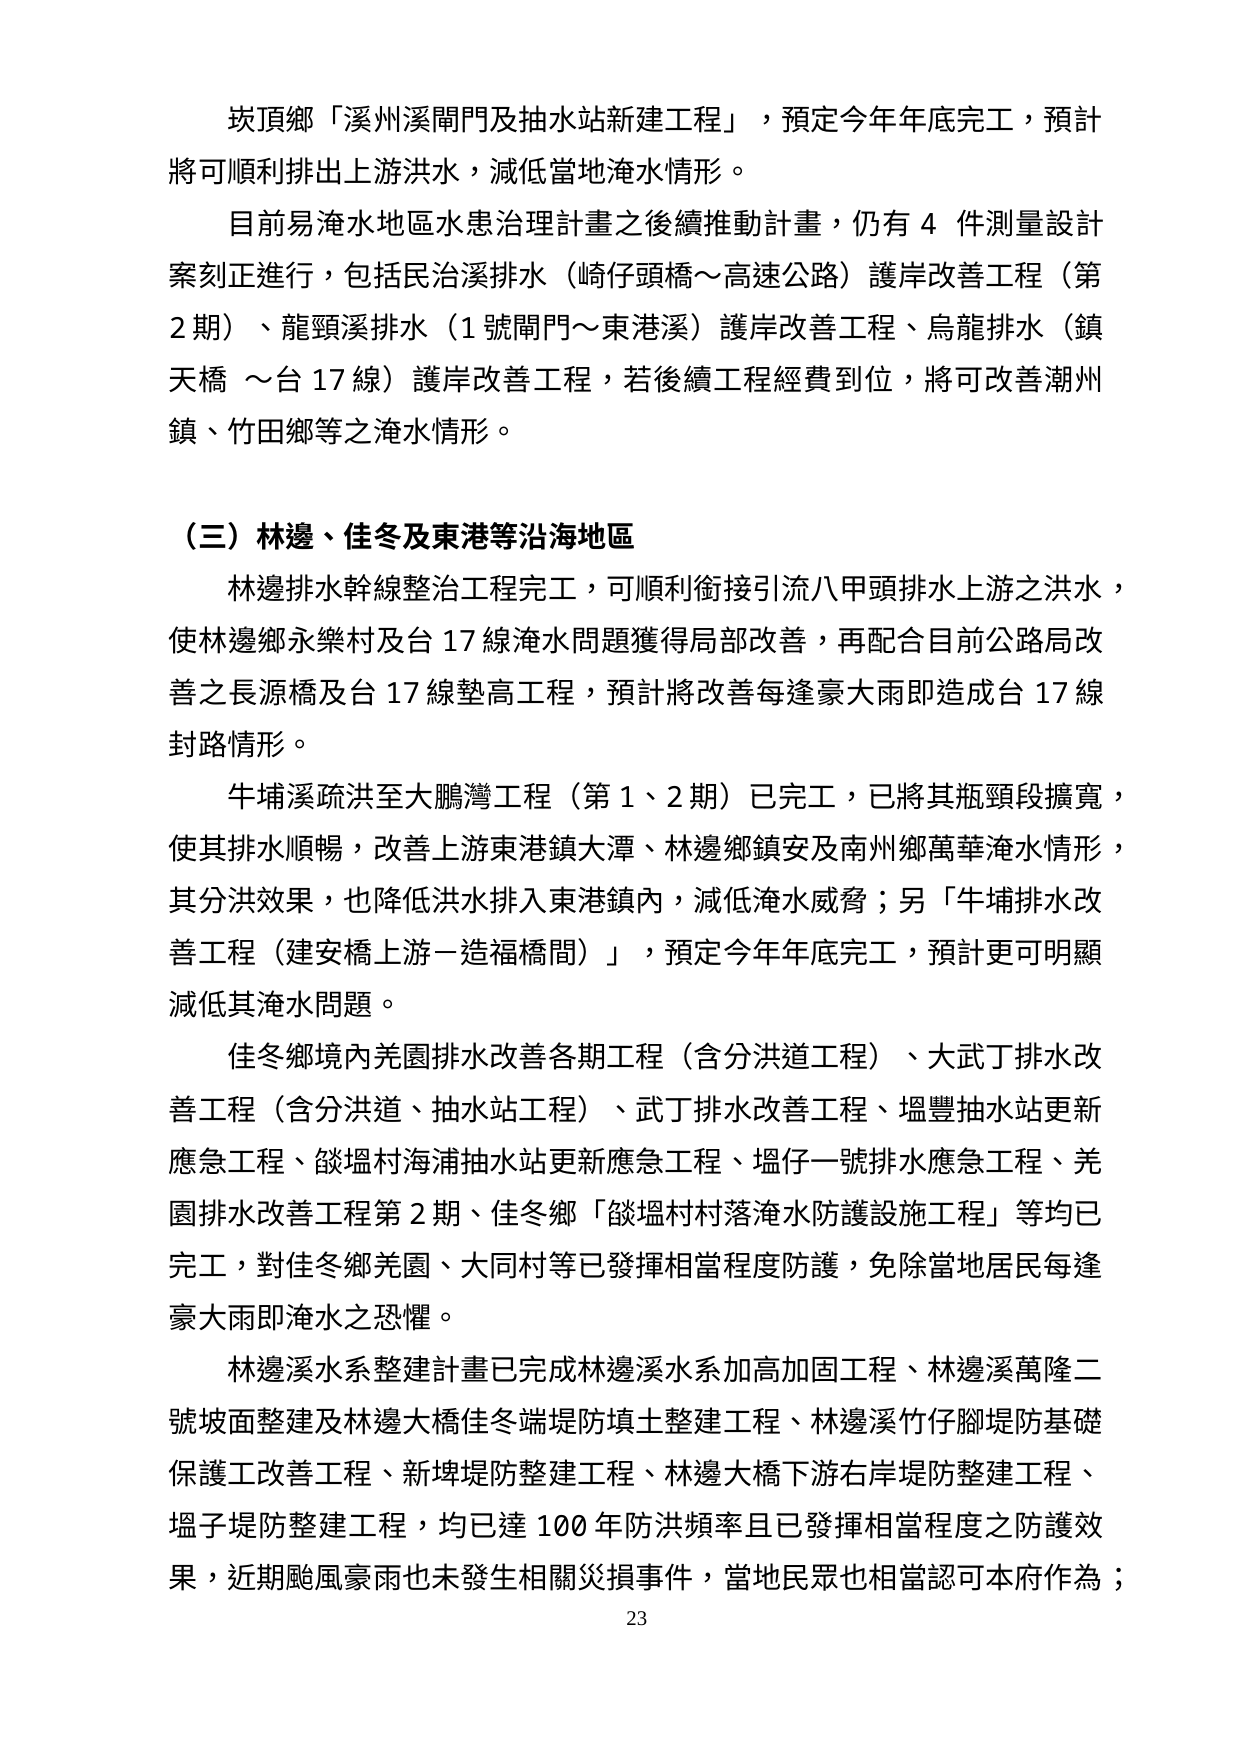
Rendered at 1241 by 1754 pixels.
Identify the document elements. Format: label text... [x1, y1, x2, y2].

text 崁頂鄉「溪州溪閘門及抽水站新建工程」，預定今年年底完工，預計將可順利排出上游洪水，減低當地淹水情形。 [169, 89, 1104, 193]
text 牛埔溪疏洪至大鵬灣工程（第1、2期）已完工，已將其瓶頸段擴寬，使其排水順暢，改善上游東港鎮大潭、林邊鄉鎮安及南州鄉萬華淹水情形，其分洪效果，也降低洪水排入東港鎮內，減低淹水威脅；另「牛埔排水改善工程（建安橋上游－造福橋間）」，預定今年年底完工，預計更可明顯減低其淹水問題。 [169, 766, 1104, 1026]
text 目前易淹水地區水患治理計畫之後續推動計畫，仍有4 件測量設計案刻正進行，包括民治溪排水（崎仔頭橋～高速公路）護岸改善工程（第2期）、龍頸溪排水（1號閘門～東港溪）護岸改善工程、烏龍排水（鎮天橋 ～台17線）護岸改善工程，若後續工程經費到位，將可改善潮州鎮、竹田鄉等之淹水情形。 [169, 193, 1104, 453]
text 林邊排水幹線整治工程完工，可順利銜接引流八甲頭排水上游之洪水，使林邊鄉永樂村及台17線淹水問題獲得局部改善，再配合目前公路局改善之長源橋及台17線墊高工程，預計將改善每逢豪大雨即造成台17線封路情形。 [169, 557, 1104, 766]
text 佳冬鄉境內羌園排水改善各期工程（含分洪道工程）、大武丁排水改善工程（含分洪道、抽水站工程）、武丁排水改善工程、塭豐抽水站更新應急工程、燄塭村海浦抽水站更新應急工程、塭仔一號排水應急工程、羌園排水改善工程第2期、佳冬鄉「燄塭村村落淹水防護設施工程」等均已完工，對佳冬鄉羌園、大同村等已發揮相當程度防護，免除當地居民每逢豪大雨即淹水之恐懼。 [169, 1026, 1104, 1339]
text （三）林邊、佳冬及東港等沿海地區 [169, 505, 1104, 557]
text 林邊溪水系整建計畫已完成林邊溪水系加高加固工程、林邊溪萬隆二號坡面整建及林邊大橋佳冬端堤防填土整建工程、林邊溪竹仔腳堤防基礎保護工改善工程、新埤堤防整建工程、林邊大橋下游右岸堤防整建工程、塭子堤防整建工程，均已達100年防洪頻率且已發揮相當程度之防護效果，近期颱風豪雨也未發生相關災損事件，當地民眾也相當認可本府作為；另水利堤防整建工程，經費1億9,800萬元，目前執行進度75％，預定年底前完工，林邊堤防及基礎保護工改建工程，目前執行進度75％，佳冬堤防及基礎保護工改建工程，經費1億1,000萬元，目前執行進度25％，預定年底完工，預計將可強化林邊溪兩岸防洪效果。 [169, 1339, 1104, 1599]
